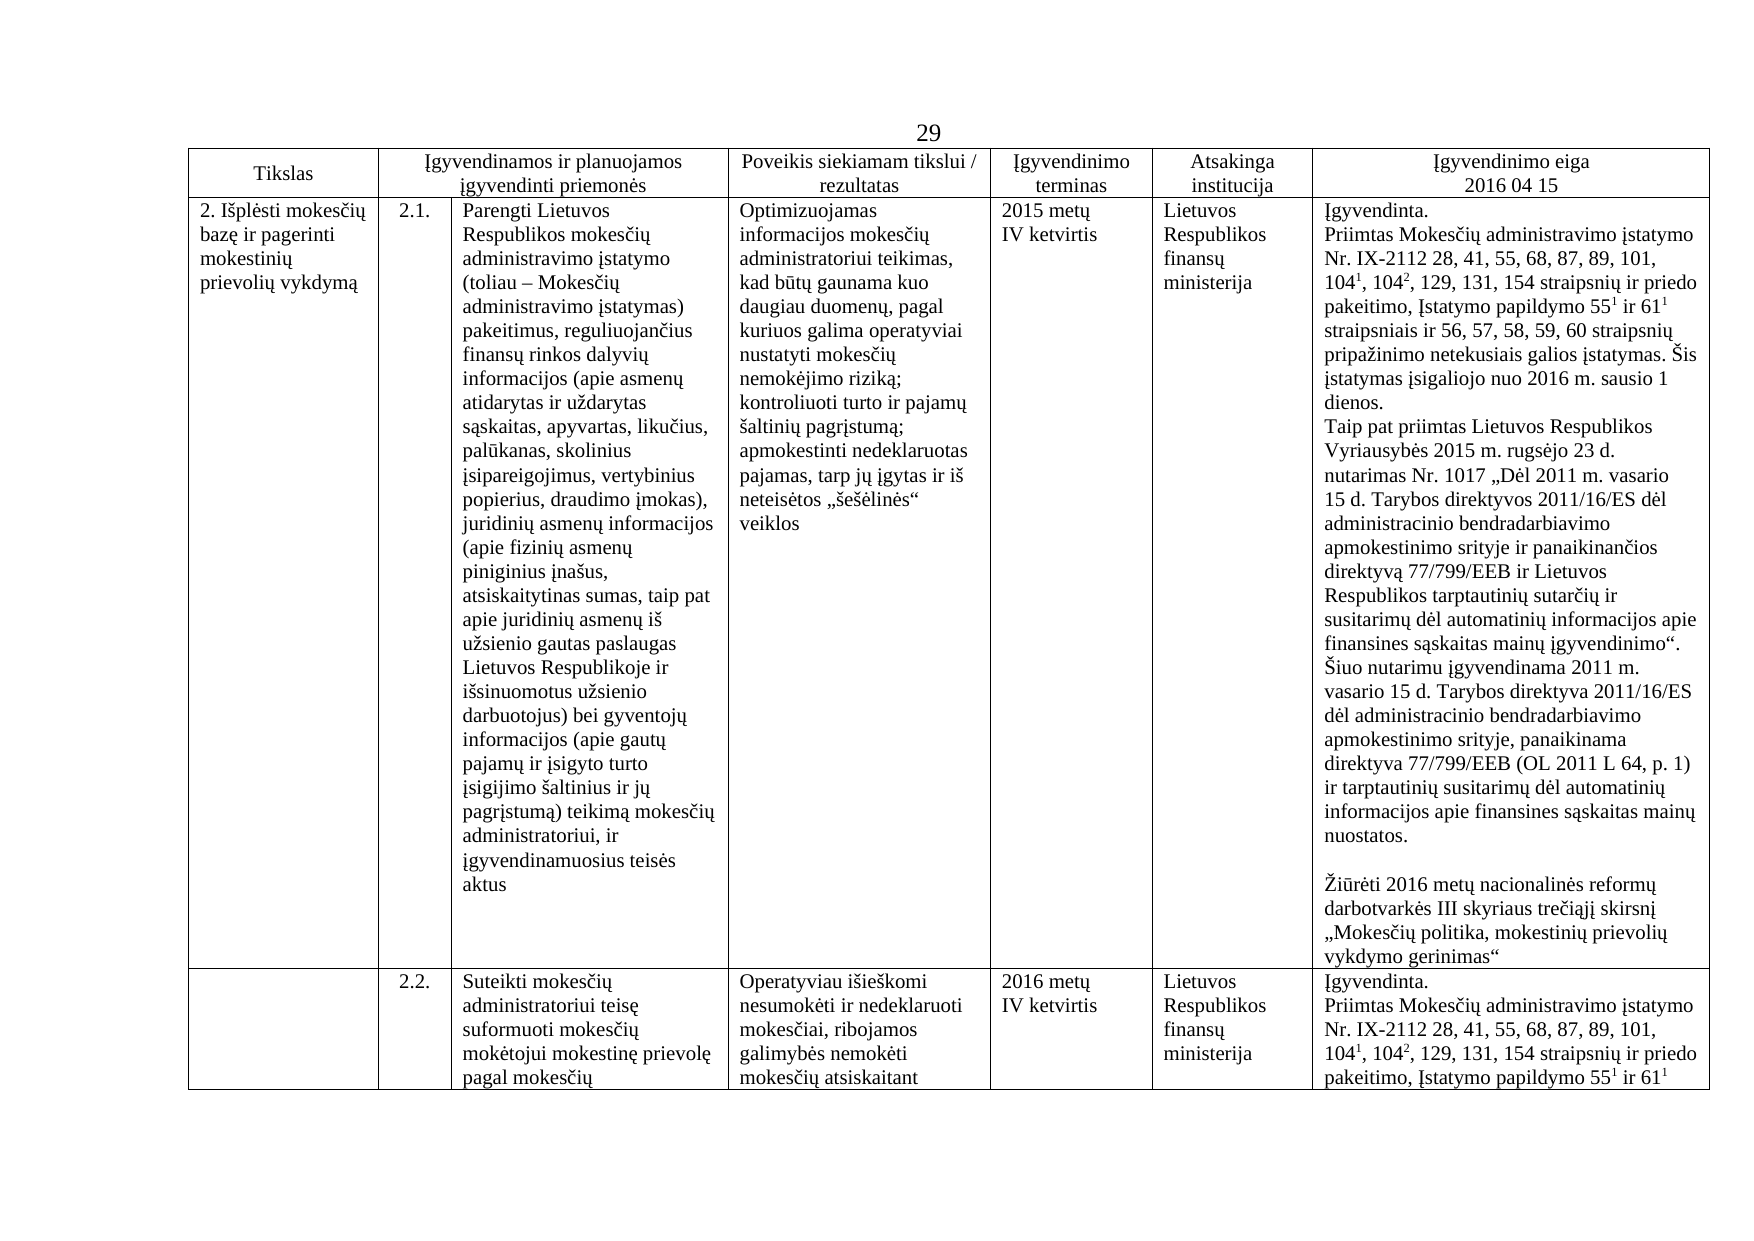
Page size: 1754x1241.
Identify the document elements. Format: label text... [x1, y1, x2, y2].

table_header Įgyvendinamos ir planuojamos įgyvendinti priemonės [379, 149, 728, 197]
table_cell [189, 969, 378, 1089]
table_cell 2.1. [379, 198, 451, 968]
table_cell Įgyvendinta. Priimtas Mokesčių administravimo įstatymo Nr. IX-2112 28, 41, 55, 68, 87, 89, 101, 1041, 1042, 129, 131, 154 straipsnių ir priedo pakeitimo, Įstatymo papildymo 551 ir 611 straipsniais ir 56, 57, 58, 59, 60 straipsnių pripažinimo netekusiais galios įstatymas. Šis įstatymas įsigaliojo nuo 2016 m. sausio 1 dienos. Taip pat priimtas Lietuvos Respublikos Vyriausybės 2015 m. rugsėjo 23 d. nutarimas Nr. 1017 „Dėl 2011 m. vasario 15 d. Tarybos direktyvos 2011/16/ES dėl administracinio bendradarbiavimo apmokestinimo srityje ir panaikinančios direktyvą 77/799/EEB ir Lietuvos Respublikos tarptautinių sutarčių ir susitarimų dėl automatinių informacijos apie finansines sąskaitas mainų įgyvendinimo“. Šiuo nutarimu įgyvendinama 2011 m. vasario 15 d. Tarybos direktyva 2011/16/ES dėl administracinio bendradarbiavimo apmokestinimo srityje, panaikinama direktyva 77/799/EEB (OL 2011 L 64, p. 1) ir tarptautinių susitarimų dėl automatinių informacijos apie finansines sąskaitas mainų nuostatos. Žiūrėti 2016 metų nacionalinės reformų darbotvarkės III skyriaus trečiąjį skirsnį „Mokesčių politika, mokestinių prievolių vykdymo gerinimas“ [1313, 198, 1709, 968]
table_cell Operatyviau išieškomi nesumokėti ir nedeklaruoti mokesčiai, ribojamos galimybės nemokėti mokesčių atsiskaitant [729, 969, 990, 1089]
table_cell Optimizuojamas informacijos mokesčių administratoriui teikimas, kad būtų gaunama kuo daugiau duomenų, pagal kuriuos galima operatyviai nustatyti mokesčių nemokėjimo riziką; kontroliuoti turto ir pajamų šaltinių pagrįstumą; apmokestinti nedeklaruotas pajamas, tarp jų įgytas ir iš neteisėtos „šešėlinės“ veiklos [729, 198, 990, 968]
table_cell 2. Išplėsti mokesčių bazę ir pagerinti mokestinių prievolių vykdymą [189, 198, 378, 968]
table_header Tikslas [189, 149, 378, 197]
table_header Įgyvendinimo eiga 2016 04 15 [1313, 149, 1709, 197]
table_cell Lietuvos Respublikos finansų ministerija [1153, 969, 1312, 1089]
table_header Įgyvendinimo terminas [991, 149, 1152, 197]
table_cell Parengti Lietuvos Respublikos mokesčių administravimo įstatymo (toliau – Mokesčių administravimo įstatymas) pakeitimus, reguliuojančius finansų rinkos dalyvių informacijos (apie asmenų atidarytas ir uždarytas sąskaitas, apyvartas, likučius, palūkanas, skolinius įsipareigojimus, vertybinius popierius, draudimo įmokas), juridinių asmenų informacijos (apie fizinių asmenų piniginius įnašus, atsiskaitytinas sumas, taip pat apie juridinių asmenų iš užsienio gautas paslaugas Lietuvos Respublikoje ir išsinuomotus užsienio darbuotojus) bei gyventojų informacijos (apie gautų pajamų ir įsigyto turto įsigijimo šaltinius ir jų pagrįstumą) teikimą mokesčių administratoriui, ir įgyvendinamuosius teisės aktus [452, 198, 728, 968]
table_header Atsakinga institucija [1153, 149, 1312, 197]
table_cell Suteikti mokesčių administratoriui teisę suformuoti mokesčių mokėtojui mokestinę prievolę pagal mokesčių [452, 969, 728, 1089]
table_cell 2016 metų IV ketvirtis [991, 969, 1152, 1089]
table_cell 2.2. [379, 969, 451, 1089]
table_cell 2015 metų IV ketvirtis [991, 198, 1152, 968]
table_cell Įgyvendinta. Priimtas Mokesčių administravimo įstatymo Nr. IX-2112 28, 41, 55, 68, 87, 89, 101, 1041, 1042, 129, 131, 154 straipsnių ir priedo pakeitimo, Įstatymo papildymo 551 ir 611 [1313, 969, 1709, 1089]
table_header Poveikis siekiamam tikslui / rezultatas [729, 149, 990, 197]
table_cell Lietuvos Respublikos finansų ministerija [1153, 198, 1312, 968]
